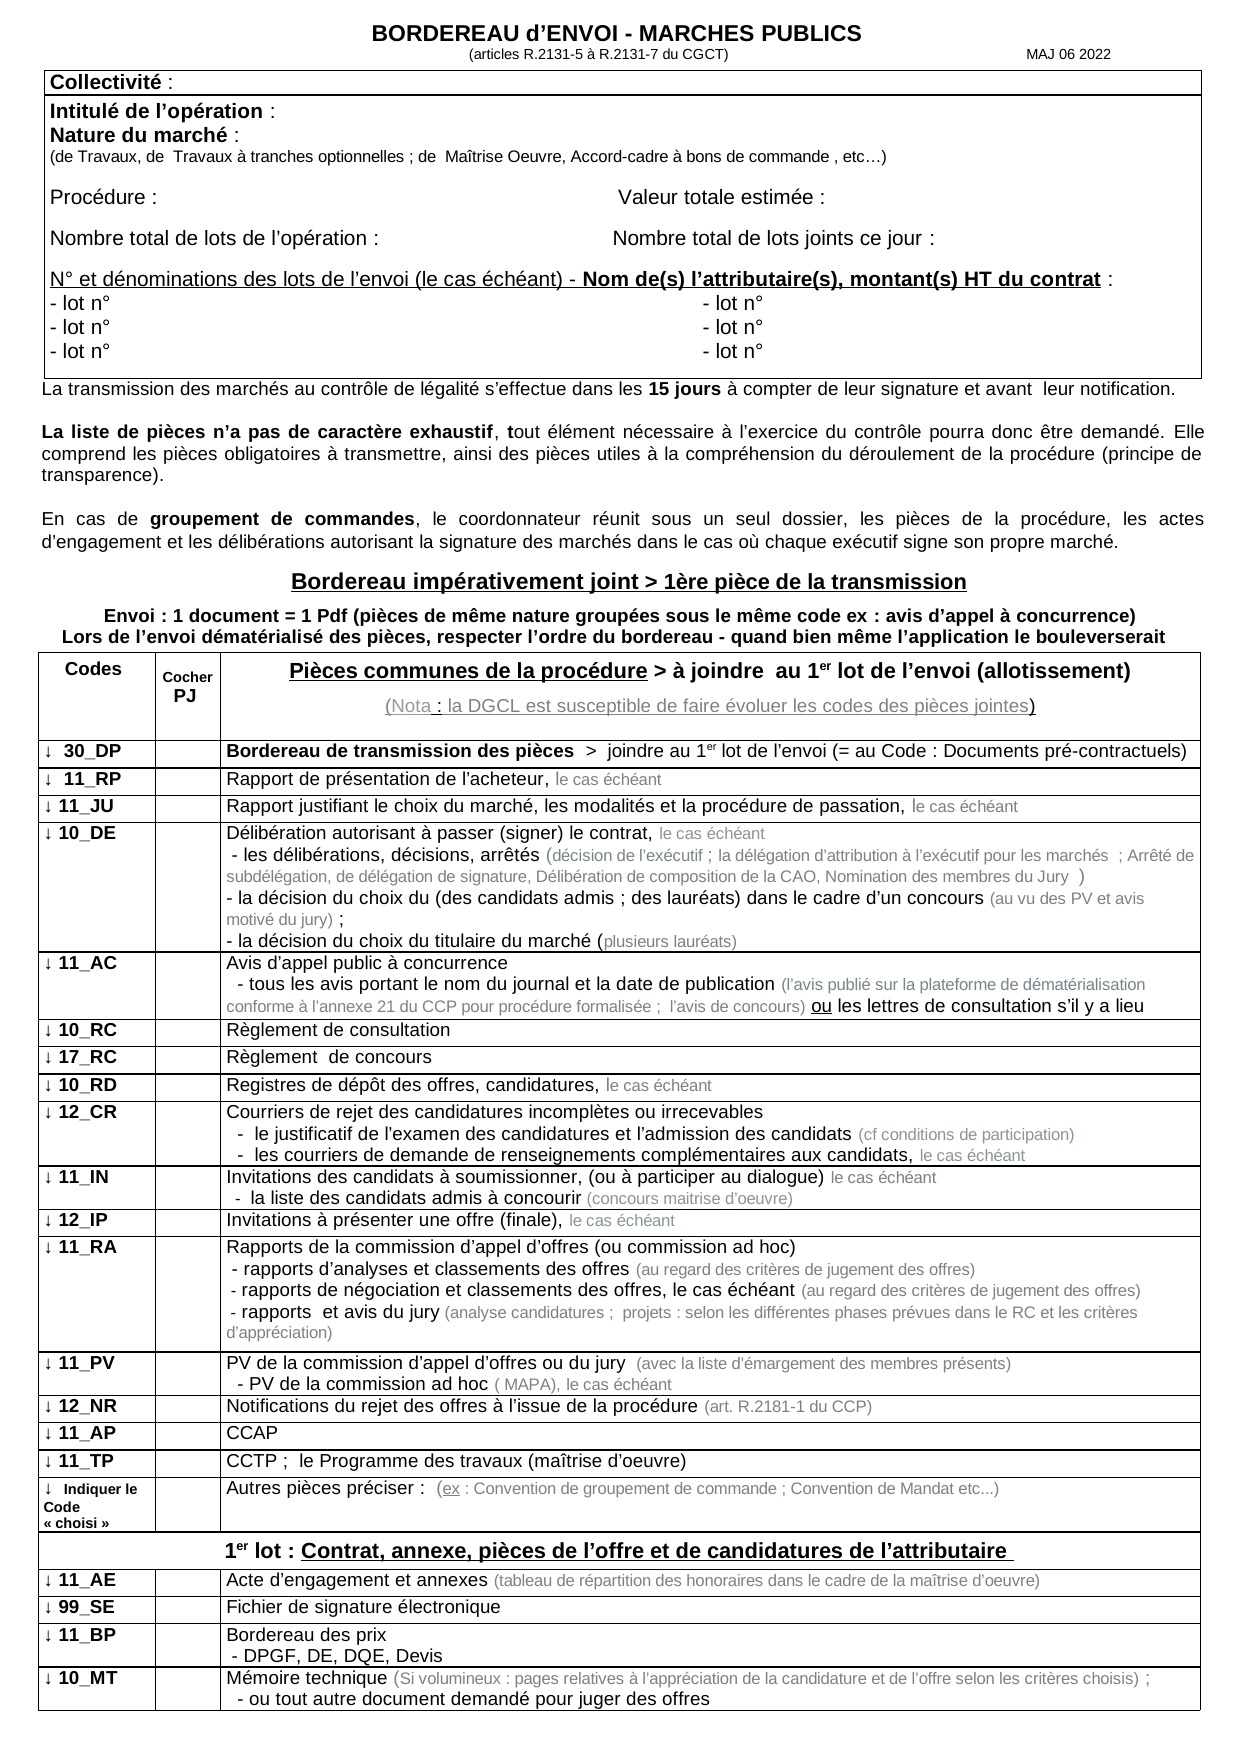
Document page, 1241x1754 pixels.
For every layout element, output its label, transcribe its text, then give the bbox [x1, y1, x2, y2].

table_cell ↓ 17_RC [39, 1047, 155, 1073]
table_cell [156, 769, 220, 795]
table_cell [156, 823, 220, 951]
table_header Codes [39, 653, 155, 740]
table_cell [156, 1047, 220, 1073]
table_cell [156, 1478, 220, 1531]
table_cell 1er lot : Contrat, annexe, pièces de l’offre et de candidatures de l’attributaire [39, 1533, 1200, 1569]
table_cell Bordereau des prix - DPGF, DE, DQE, Devis [221, 1624, 1200, 1666]
table_cell Délibération autorisant à passer (signer) le contrat, le cas échéant - les délibérations, décisions, arrêtés (décision de l’exécutif ; la délégation d’attribution à l’exécutif pour les marchés ; Arrêté de subdélégation, de délégation de signature, Délibération de composition de la CAO, Nomination des membres du Jury ) - la décision du choix du (des candidats admis ; des lauréats) dans le cadre d’un concours (au vu des PV et avis motivé du jury) ; - la décision du choix du titulaire du marché (plusieurs lauréats) [221, 823, 1200, 951]
table_cell ↓ 10_RD [39, 1075, 155, 1101]
table_cell ↓ 11_AP [39, 1423, 155, 1449]
table_cell Avis d’appel public à concurrence - tous les avis portant le nom du journal et la date de publication (l’avis publié sur la plateforme de dématérialisation conforme à l’annexe 21 du CCP pour procédure formalisée ; l’avis de concours) ou les lettres de consultation s’il y a lieu [221, 953, 1200, 1019]
table_cell ↓ 11_RA [39, 1237, 155, 1351]
table_cell ↓ 99_SE [39, 1597, 155, 1623]
table_header Cocher PJ [156, 653, 220, 740]
text (articles R.2131-5 à R.2131-7 du CGCT) MAJ 06 2022 [118, 46, 1122, 63]
table_header Pièces communes de la procédure > à joindre au 1er lot de l’envoi (allotissement) (Nota : la DGCL est susceptible de faire évoluer les codes des pièces jointes) [221, 653, 1200, 740]
table_cell ↓ 11_TP [39, 1451, 155, 1477]
table_cell Mémoire technique (Si volumineux : pages relatives à l’appréciation de la candidature et de l’offre selon les critères choisis) ; - ou tout autre document demandé pour juger des offres [221, 1668, 1200, 1710]
table_cell ↓ 11_AC [39, 953, 155, 1019]
table_cell ↓ 12_CR [39, 1102, 155, 1165]
table_cell ↓ 12_NR [39, 1396, 155, 1422]
text La transmission des marchés au contrôle de légalité s’effectue dans les 15 jours à compter de leur signature et avant leur notification. [41, 378, 1205, 399]
table_cell Fichier de signature électronique [221, 1597, 1200, 1623]
table_cell [156, 1167, 220, 1209]
table_cell [156, 1020, 220, 1046]
table_cell ↓ 10_DE [39, 823, 155, 951]
table_cell [156, 1102, 220, 1165]
table_cell [156, 1597, 220, 1623]
table_cell Notifications du rejet des offres à l’issue de la procédure (art. R.2181-1 du CCP) [221, 1396, 1200, 1422]
text Bordereau impérativement joint > 1ère pièce de la transmission [71, 567, 1187, 594]
table_cell ↓ 10_RC [39, 1020, 155, 1046]
text BORDEREAU d’ENVOI - MARCHES PUBLICS [118, 19, 1122, 46]
table_cell ↓ 11_BP [39, 1624, 155, 1666]
table_cell Registres de dépôt des offres, candidatures, le cas échéant [221, 1075, 1200, 1101]
table_cell Courriers de rejet des candidatures incomplètes ou irrecevables - le justificatif de l’examen des candidatures et l’admission des candidats (cf conditions de participation) - les courriers de demande de renseignements complémentaires aux candidats, le cas échéant [221, 1102, 1200, 1165]
table_cell Rapport justifiant le choix du marché, les modalités et la procédure de passation, le cas échéant [221, 796, 1200, 822]
table_cell CCTP ; le Programme des travaux (maîtrise d’oeuvre) [221, 1451, 1200, 1477]
table_cell [156, 1423, 220, 1449]
table_cell [156, 953, 220, 1019]
text En cas de groupement de commandes, le coordonnateur réunit sous un seul dossier, les pièces de la procédure, les actes d’engagement et les délibérations autorisant la signature des marchés dans le cas où chaque exécutif signe son propre marché. [41, 507, 1205, 553]
text La liste de pièces n’a pas de caractère exhaustif, tout élément nécessaire à l’exercice du contrôle pourra donc être demandé. Elle comprend les pièces obligatoires à transmettre, ainsi des pièces utiles à la compréhension du déroulement de la procédure (principe de transparence). [41, 421, 1205, 486]
table_cell Invitations des candidats à soumissionner, (ou à participer au dialogue) le cas échéant - la liste des candidats admis à concourir (concours maitrise d’oeuvre) [221, 1167, 1200, 1209]
table_cell [156, 1624, 220, 1666]
table_cell Acte d’engagement et annexes (tableau de répartition des honoraires dans le cadre de la maîtrise d’oeuvre) [221, 1570, 1200, 1596]
table_cell ↓ 30_DP [39, 741, 155, 767]
table_cell [156, 1210, 220, 1236]
table_cell Autres pièces préciser : (ex : Convention de groupement de commande ; Convention de Mandat etc...) [221, 1478, 1200, 1531]
table_cell Invitations à présenter une offre (finale), le cas échéant [221, 1210, 1200, 1236]
text Lors de l’envoi dématérialisé des pièces, respecter l’ordre du bordereau - quand bien même l’application le bouleverserait [47, 626, 1187, 648]
text Envoi : 1 document = 1 Pdf (pièces de même nature groupées sous le même code ex : avis d’appel à concurrence) [47, 604, 1187, 626]
table_cell [156, 796, 220, 822]
table_cell Rapports de la commission d’appel d’offres (ou commission ad hoc) - rapports d’analyses et classements des offres (au regard des critères de jugement des offres) - rapports de négociation et classements des offres, le cas échéant (au regard des critères de jugement des offres) - rapports et avis du jury (analyse candidatures ; projets : selon les différentes phases prévues dans le RC et les critères d’appréciation) [221, 1237, 1200, 1351]
table_cell [156, 1075, 220, 1101]
table_header Collectivité : [45, 71, 1201, 94]
table_cell ↓ 11_RP [39, 769, 155, 795]
table_cell Bordereau de transmission des pièces > joindre au 1er lot de l’envoi (= au Code : Documents pré-contractuels) [221, 741, 1200, 767]
table_cell ↓ 11_AE [39, 1570, 155, 1596]
table_cell [156, 1570, 220, 1596]
table_cell ↓ 11_JU [39, 796, 155, 822]
table_cell [156, 1237, 220, 1351]
table_cell [156, 1353, 220, 1395]
table_cell Intitulé de l’opération : Nature du marché : (de Travaux, de Travaux à tranches optionnelles ; de Maîtrise Oeuvre, Accord-cadre à bons de commande , etc…) Procédure : Valeur totale estimée : Nombre total de lots de l’opération : Nombre total de lots joints ce jour : N° et dénominations des lots de l’envoi (le cas échéant) - Nom de(s) l’attributaire(s), montant(s) HT du contrat : - lot n° - lot n° - lot n° - lot n° - lot n° - lot n° [45, 96, 1201, 378]
table_cell Rapport de présentation de l’acheteur, le cas échéant [221, 769, 1200, 795]
table_cell Règlement de consultation [221, 1020, 1200, 1046]
table_cell [156, 1451, 220, 1477]
table_cell PV de la commission d’appel d’offres ou du jury (avec la liste d’émargement des membres présents) - PV de la commission ad hoc ( MAPA), le cas échéant [221, 1353, 1200, 1395]
table_cell ↓ 10_MT [39, 1668, 155, 1710]
table_cell [156, 1396, 220, 1422]
table_cell ↓ Indiquer le Code « choisi » [39, 1478, 155, 1531]
table_cell ↓ 12_IP [39, 1210, 155, 1236]
table_cell Règlement de concours [221, 1047, 1200, 1073]
table_cell ↓ 11_IN [39, 1167, 155, 1209]
table_cell ↓ 11_PV [39, 1353, 155, 1395]
table_cell [156, 741, 220, 767]
table_cell [156, 1668, 220, 1710]
table_cell CCAP [221, 1423, 1200, 1449]
